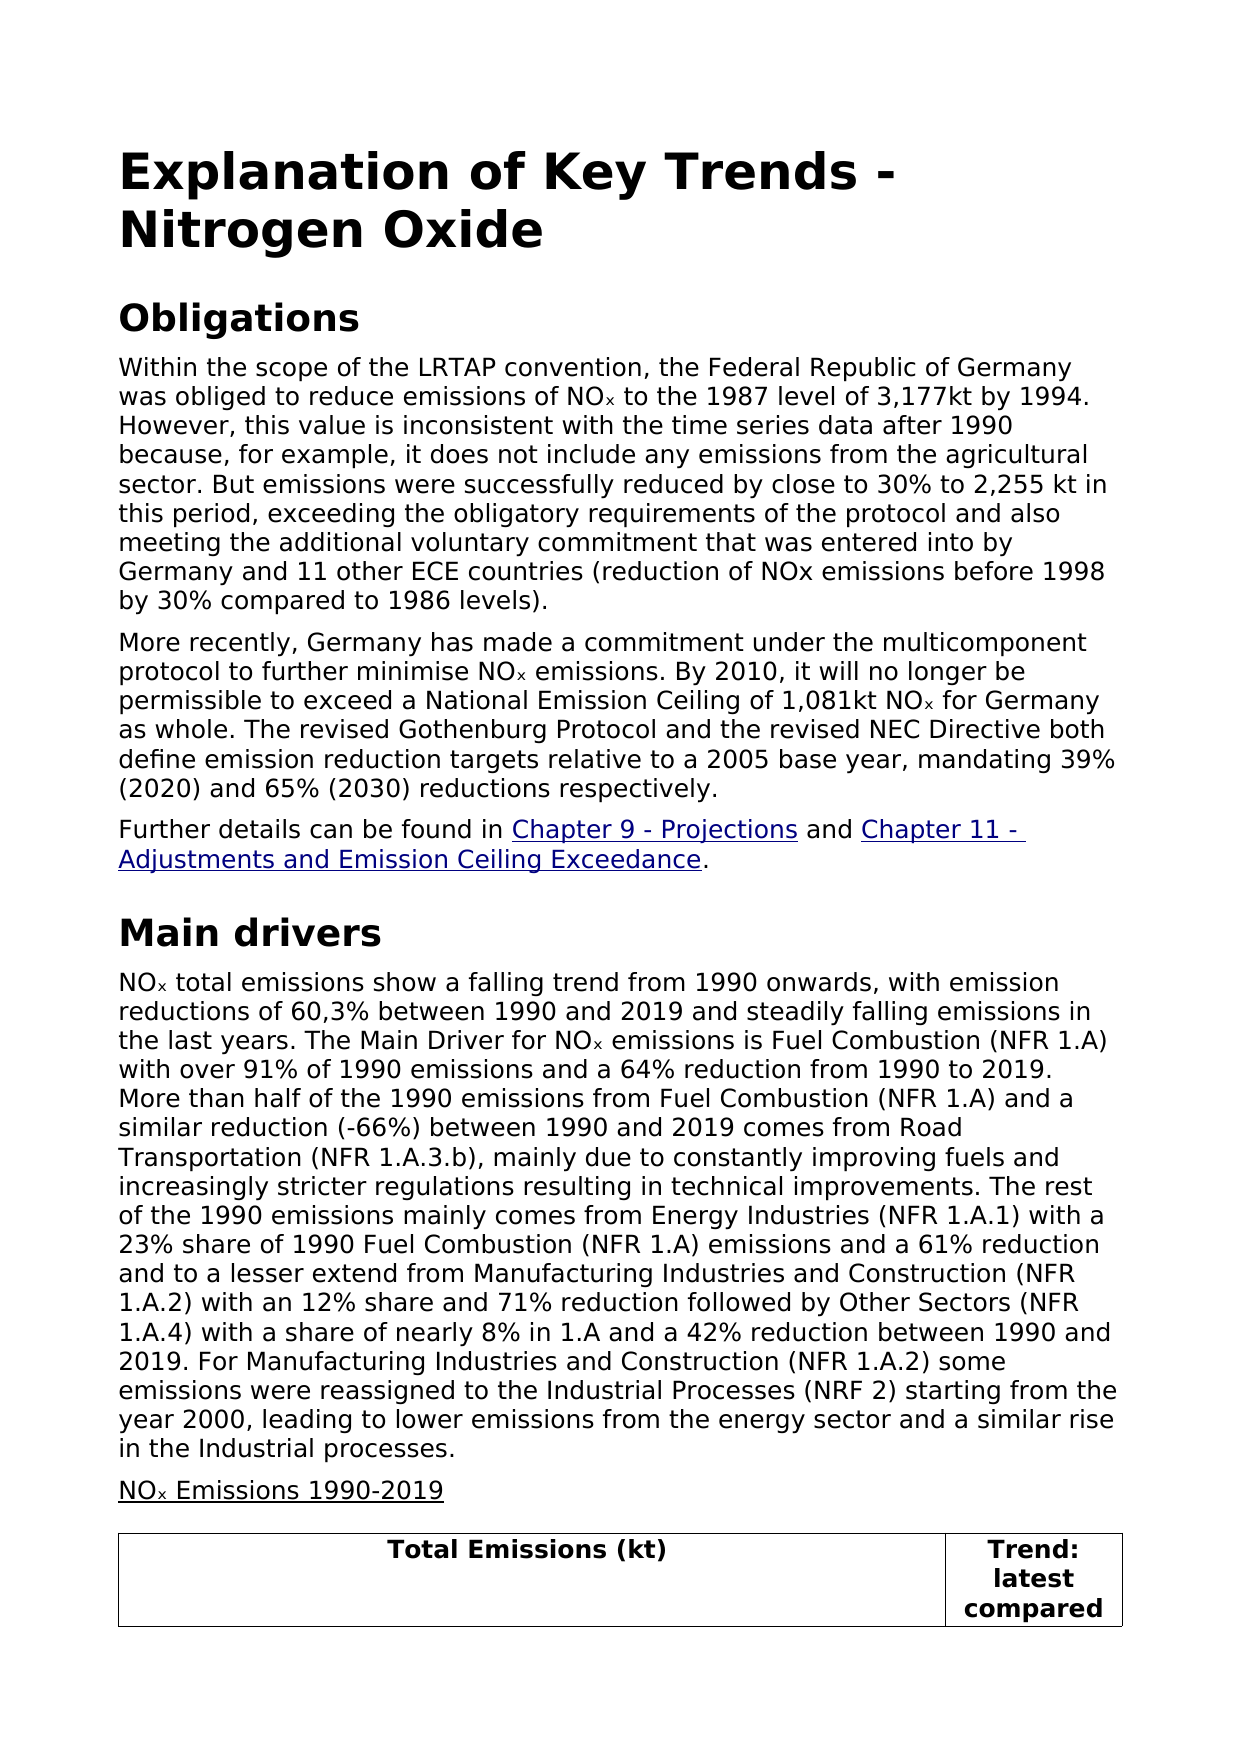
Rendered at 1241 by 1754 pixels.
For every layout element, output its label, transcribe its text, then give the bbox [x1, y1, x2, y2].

table_header Trend: latest compared [946, 1534, 1122, 1626]
subtitle Main drivers [118, 912, 1122, 955]
subtitle Explanation of Key Trends - Nitrogen Oxide [118, 143, 1122, 259]
subtitle Obligations [118, 297, 1122, 341]
text Further details can be found in Chapter 9 - Projections and Chapter 11 - Adjustments and Emission Ceiling Exceedance. [118, 816, 1122, 874]
text More recently, Germany has made a commitment under the multicomponent protocol to further minimise NOₓ emissions. By 2010, it will no longer be permissible to exceed a National Emission Ceiling of 1,081kt NOₓ for Germany as whole. The revised Gothenburg Protocol and the revised NEC Directive both define emission reduction targets relative to a 2005 base year, mandating 39% (2020) and 65% (2030) reductions respectively. [118, 628, 1122, 803]
text NOₓ Emissions 1990-2019 [118, 1476, 1122, 1505]
text Within the scope of the LRTAP convention, the Federal Republic of Germany was obliged to reduce emissions of NOₓ to the 1987 level of 3,177kt by 1994. However, this value is inconsistent with the time series data after 1990 because, for example, it does not include any emissions from the agricultural sector. But emissions were successfully reduced by close to 30% to 2,255 kt in this period, exceeding the obligatory requirements of the protocol and also meeting the additional voluntary commitment that was entered into by Germany and 11 other ECE countries (reduction of NOx emissions before 1998 by 30% compared to 1986 levels). [118, 353, 1122, 616]
text NOₓ total emissions show a falling trend from 1990 onwards, with emission reductions of 60,3% between 1990 and 2019 and steadily falling emissions in the last years. The Main Driver for NOₓ emissions is Fuel Combustion (NFR 1.A) with over 91% of 1990 emissions and a 64% reduction from 1990 to 2019. More than half of the 1990 emissions from Fuel Combustion (NFR 1.A) and a similar reduction (-66%) between 1990 and 2019 comes from Road Transportation (NFR 1.A.3.b), mainly due to constantly improving fuels and increasingly stricter regulations resulting in technical improvements. The rest of the 1990 emissions mainly comes from Energy Industries (NFR 1.A.1) with a 23% share of 1990 Fuel Combustion (NFR 1.A) emissions and a 61% reduction and to a lesser extend from Manufacturing Industries and Construction (NFR 1.A.2) with an 12% share and 71% reduction followed by Other Sectors (NFR 1.A.4) with a share of nearly 8% in 1.A and a 42% reduction between 1990 and 2019. For Manufacturing Industries and Construction (NFR 1.A.2) some emissions were reassigned to the Industrial Processes (NRF 2) starting from the year 2000, leading to lower emissions from the energy sector and a similar rise in the Industrial processes. [118, 968, 1122, 1463]
table_header Total Emissions (kt) [119, 1534, 945, 1626]
